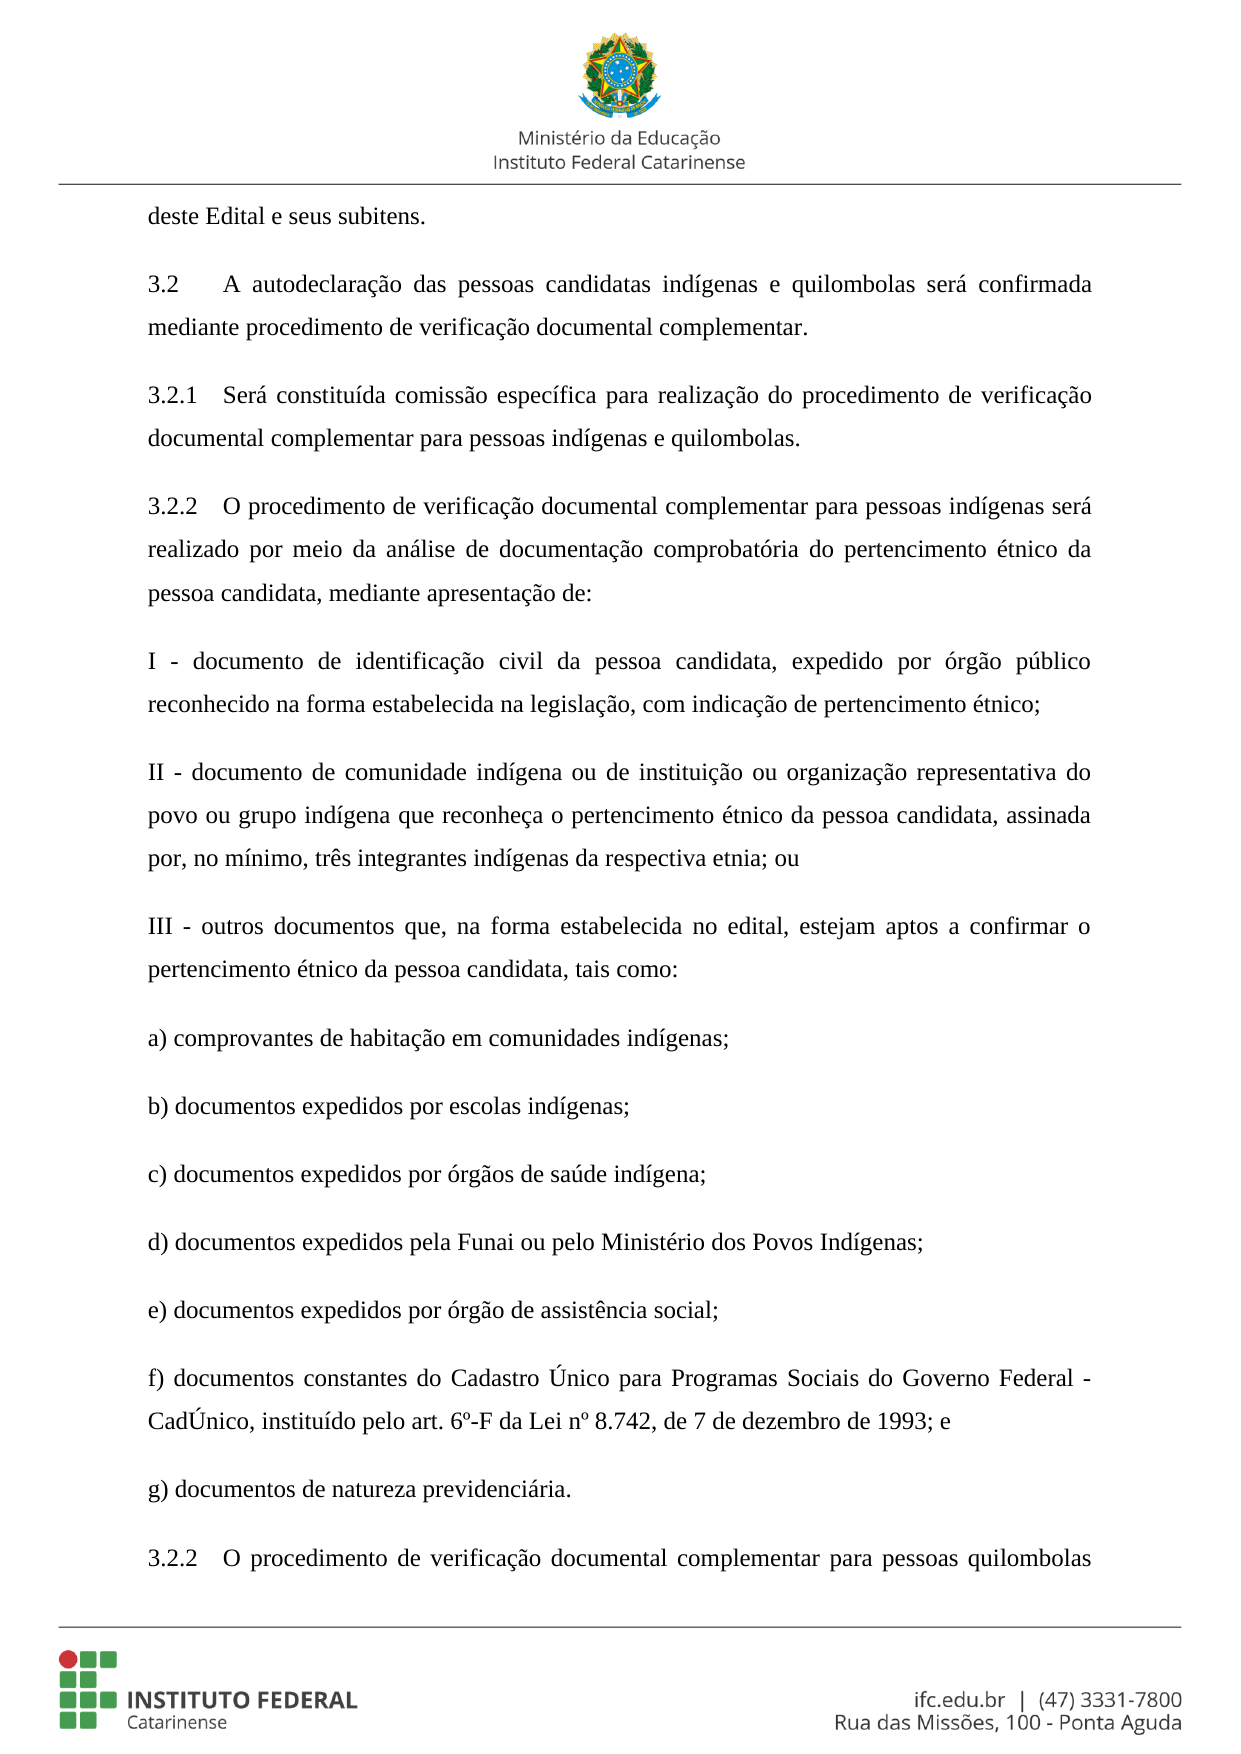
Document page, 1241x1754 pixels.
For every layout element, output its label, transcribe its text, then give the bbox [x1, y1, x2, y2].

text deste Edital e seus subitens. [148, 201, 1093, 229]
text II - documento de comunidade indígena ou de instituição ou organização representativa do povo ou grupo indígena que reconheça o pertencimento étnico da pessoa candidata, assinada por, no mínimo, três integrantes indígenas da respectiva etnia; ou [148, 757, 1093, 872]
picture [0, 1626, 1240, 1754]
text c) documentos expedidos por órgãos de saúde indígena; [148, 1159, 1093, 1188]
picture [0, 25, 1240, 185]
text a) comprovantes de habitação em comunidades indígenas; [148, 1023, 1093, 1051]
text 3.2.2 O procedimento de verificação documental complementar para pessoas indígenas será realizado por meio da análise de documentação comprobatória do pertencimento étnico da pessoa candidata, mediante apresentação de: [148, 491, 1093, 606]
text I - documento de identificação civil da pessoa candidata, expedido por órgão público reconhecido na forma estabelecida na legislação, com indicação de pertencimento étnico; [148, 646, 1093, 718]
text b) documentos expedidos por escolas indígenas; [148, 1091, 1093, 1119]
text 3.2.1 Será constituída comissão específica para realização do procedimento de verificação documental complementar para pessoas indígenas e quilombolas. [148, 380, 1093, 452]
text g) documentos de natureza previdenciária. [148, 1474, 1093, 1503]
text d) documentos expedidos pela Funai ou pelo Ministério dos Povos Indígenas; [148, 1227, 1093, 1256]
text 3.2 A autodeclaração das pessoas candidatas indígenas e quilombolas será confirmada mediante procedimento de verificação documental complementar. [148, 269, 1093, 341]
text f) documentos constantes do Cadastro Único para Programas Sociais do Governo Federal - CadÚnico, instituído pelo art. 6º-F da Lei nº 8.742, de 7 de dezembro de 1993; e [148, 1363, 1093, 1435]
text e) documentos expedidos por órgão de assistência social; [148, 1295, 1093, 1324]
text III - outros documentos que, na forma estabelecida no edital, estejam aptos a confirmar o pertencimento étnico da pessoa candidata, tais como: [148, 911, 1093, 983]
text 3.2.2 O procedimento de verificação documental complementar para pessoas quilombolas [148, 1543, 1093, 1571]
